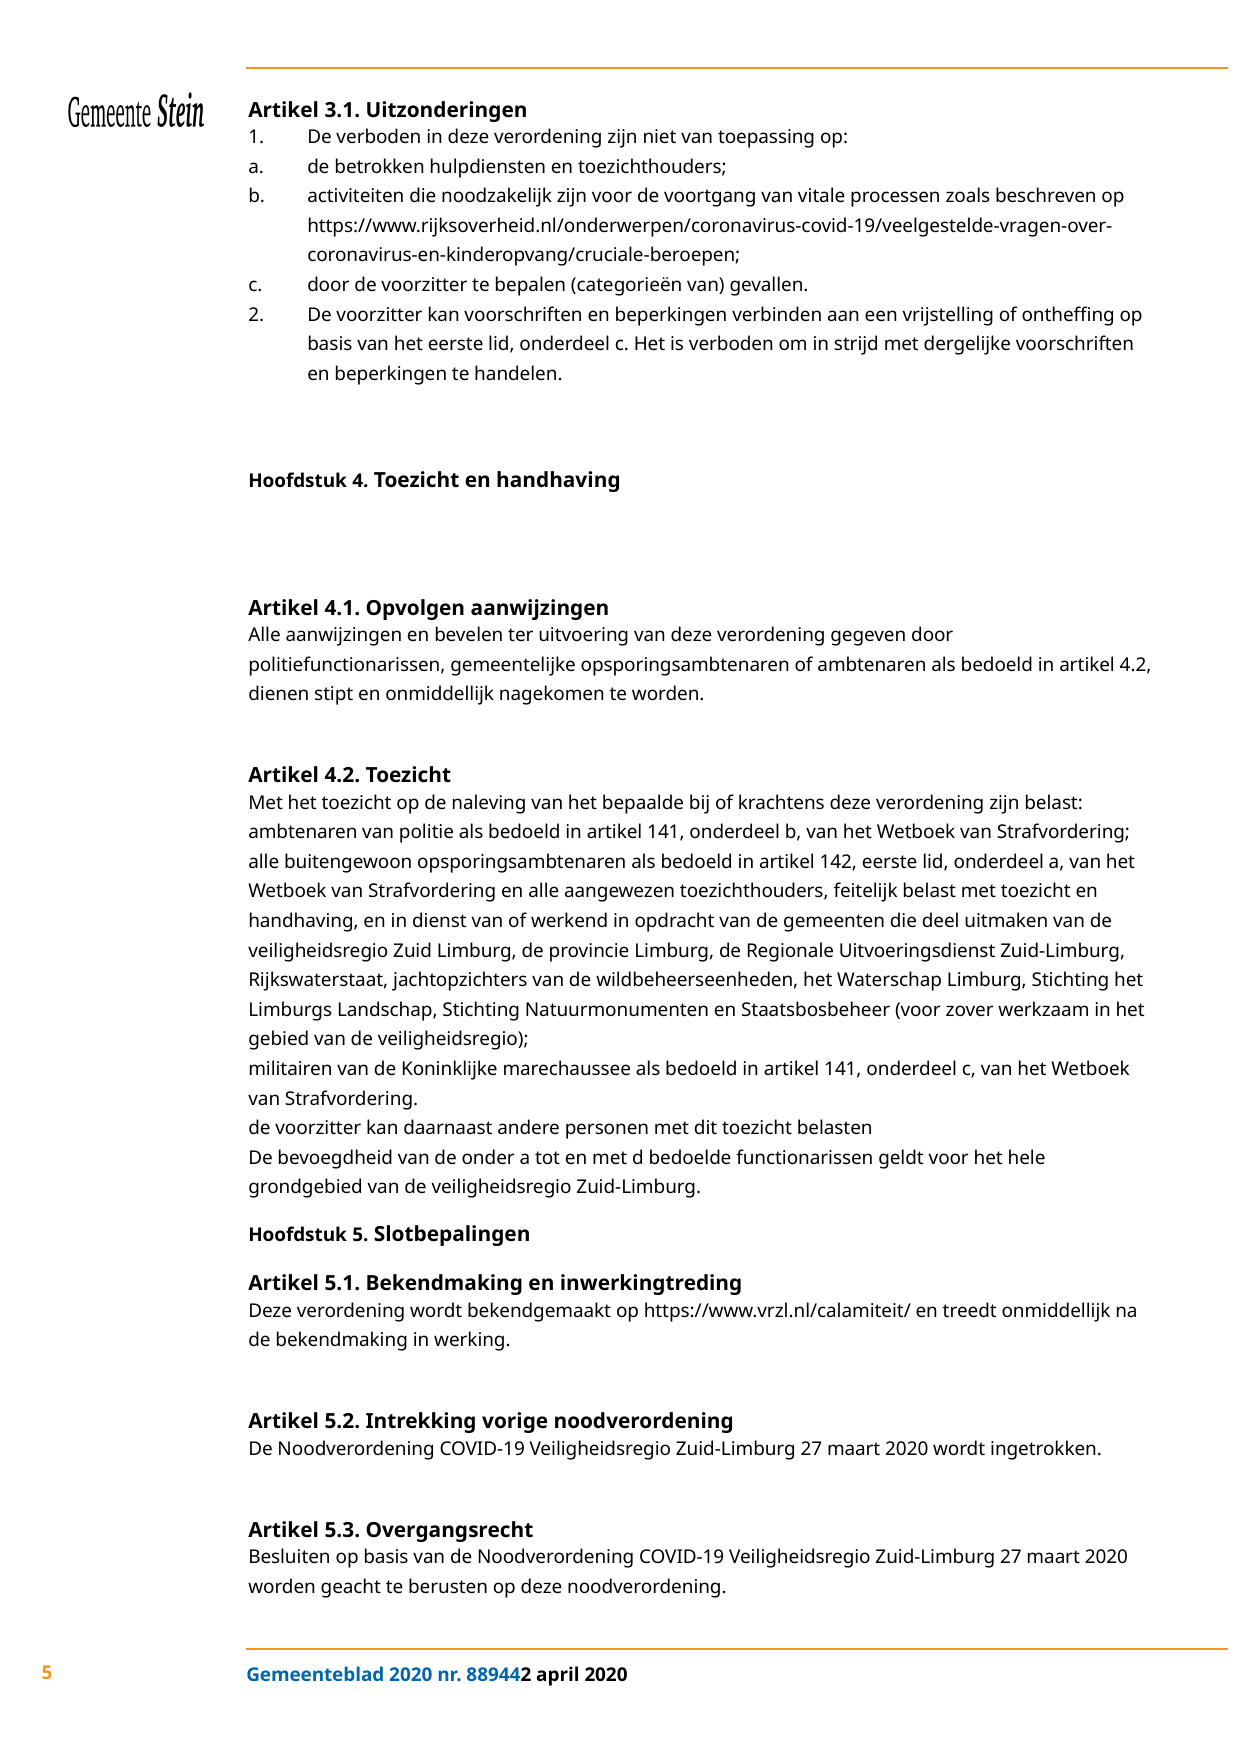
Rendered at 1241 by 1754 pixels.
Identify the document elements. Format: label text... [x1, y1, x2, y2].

picture [41, 47, 231, 172]
list de betrokken hulpdiensten en toezichthouders; [248, 153, 1152, 178]
text Alle aanwijzingen en bevelen ter uitvoering van deze verordening gegeven door politiefunctionarissen, gemeentelijke opsporingsambtenaren of ambtenaren als bedoeld in artikel 4.2, dienen stipt en onmiddellijk nagekomen te worden. [248, 621, 1152, 706]
text Artikel 5.2. Intrekking vorige noodverordening [248, 1406, 1152, 1435]
text Artikel 4.1. Opvolgen aanwijzingen [248, 593, 1152, 621]
text Hoofdstuk 4. Toezicht en handhaving [248, 465, 1152, 493]
text ambtenaren van politie als bedoeld in artikel 141, onderdeel b, van het Wetboek van Strafvordering; [248, 818, 1152, 844]
text Deze verordening wordt bekendgemaakt op https://www.vrzl.nl/calamiteit/ en treedt onmiddellijk na de bekendmaking in werking. [248, 1297, 1152, 1352]
text Artikel 3.1. Uitzonderingen [248, 95, 1152, 123]
text alle buitengewoon opsporingsambtenaren als bedoeld in artikel 142, eerste lid, onderdeel a, van het Wetboek van Strafvordering en alle aangewezen toezichthouders, feitelijk belast met toezicht en handhaving, en in dienst van of werkend in opdracht van de gemeenten die deel uitmaken van de veiligheidsregio Zuid Limburg, de provincie Limburg, de Regionale Uitvoeringsdienst Zuid-Limburg, Rijkswaterstaat, jachtopzichters van de wildbeheerseenheden, het Waterschap Limburg, Stichting het Limburgs Landschap, Stichting Natuurmonumenten en Staatsbosbeheer (voor zover werkzaam in het gebied van de veiligheidsregio); [248, 848, 1152, 1051]
list De voorzitter kan voorschriften en beperkingen verbinden aan een vrijstelling of ontheffing op basis van het eerste lid, onderdeel c. Het is verboden om in strijd met dergelijke voorschriften en beperkingen te handelen. [248, 301, 1152, 386]
text Besluiten op basis van de Noodverordening COVID-19 Veiligheidsregio Zuid-Limburg 27 maart 2020 worden geacht te berusten op deze noodverordening. [248, 1543, 1152, 1598]
list door de voorzitter te bepalen (categorieën van) gevallen. [248, 271, 1152, 297]
text Artikel 4.2. Toezicht [248, 760, 1152, 789]
text Met het toezicht op de naleving van het bepaalde bij of krachtens deze verordening zijn belast: [248, 789, 1152, 814]
list De verboden in deze verordening zijn niet van toepassing op: [248, 123, 1152, 149]
text militairen van de Koninklijke marechaussee als bedoeld in artikel 141, onderdeel c, van het Wetboek van Strafvordering. [248, 1055, 1152, 1110]
text De Noodverordening COVID-19 Veiligheidsregio Zuid-Limburg 27 maart 2020 wordt ingetrokken. [248, 1435, 1152, 1461]
list activiteiten die noodzakelijk zijn voor de voortgang van vitale processen zoals beschreven op https://www.rijksoverheid.nl/onderwerpen/coronavirus-covid-19/veelgestelde-vragen-over-coronavirus-en-kinderopvang/cruciale-beroepen; [248, 182, 1152, 267]
text De bevoegdheid van de onder a tot en met d bedoelde functionarissen geldt voor het hele [248, 1144, 1152, 1169]
text Artikel 5.3. Overgangsrecht [248, 1515, 1152, 1543]
text Artikel 5.1. Bekendmaking en inwerkingtreding [248, 1268, 1152, 1297]
text grondgebied van de veiligheidsregio Zuid-Limburg. [248, 1173, 1152, 1199]
text de voorzitter kan daarnaast andere personen met dit toezicht belasten [248, 1114, 1152, 1140]
text Hoofdstuk 5. Slotbepalingen [248, 1219, 1152, 1247]
